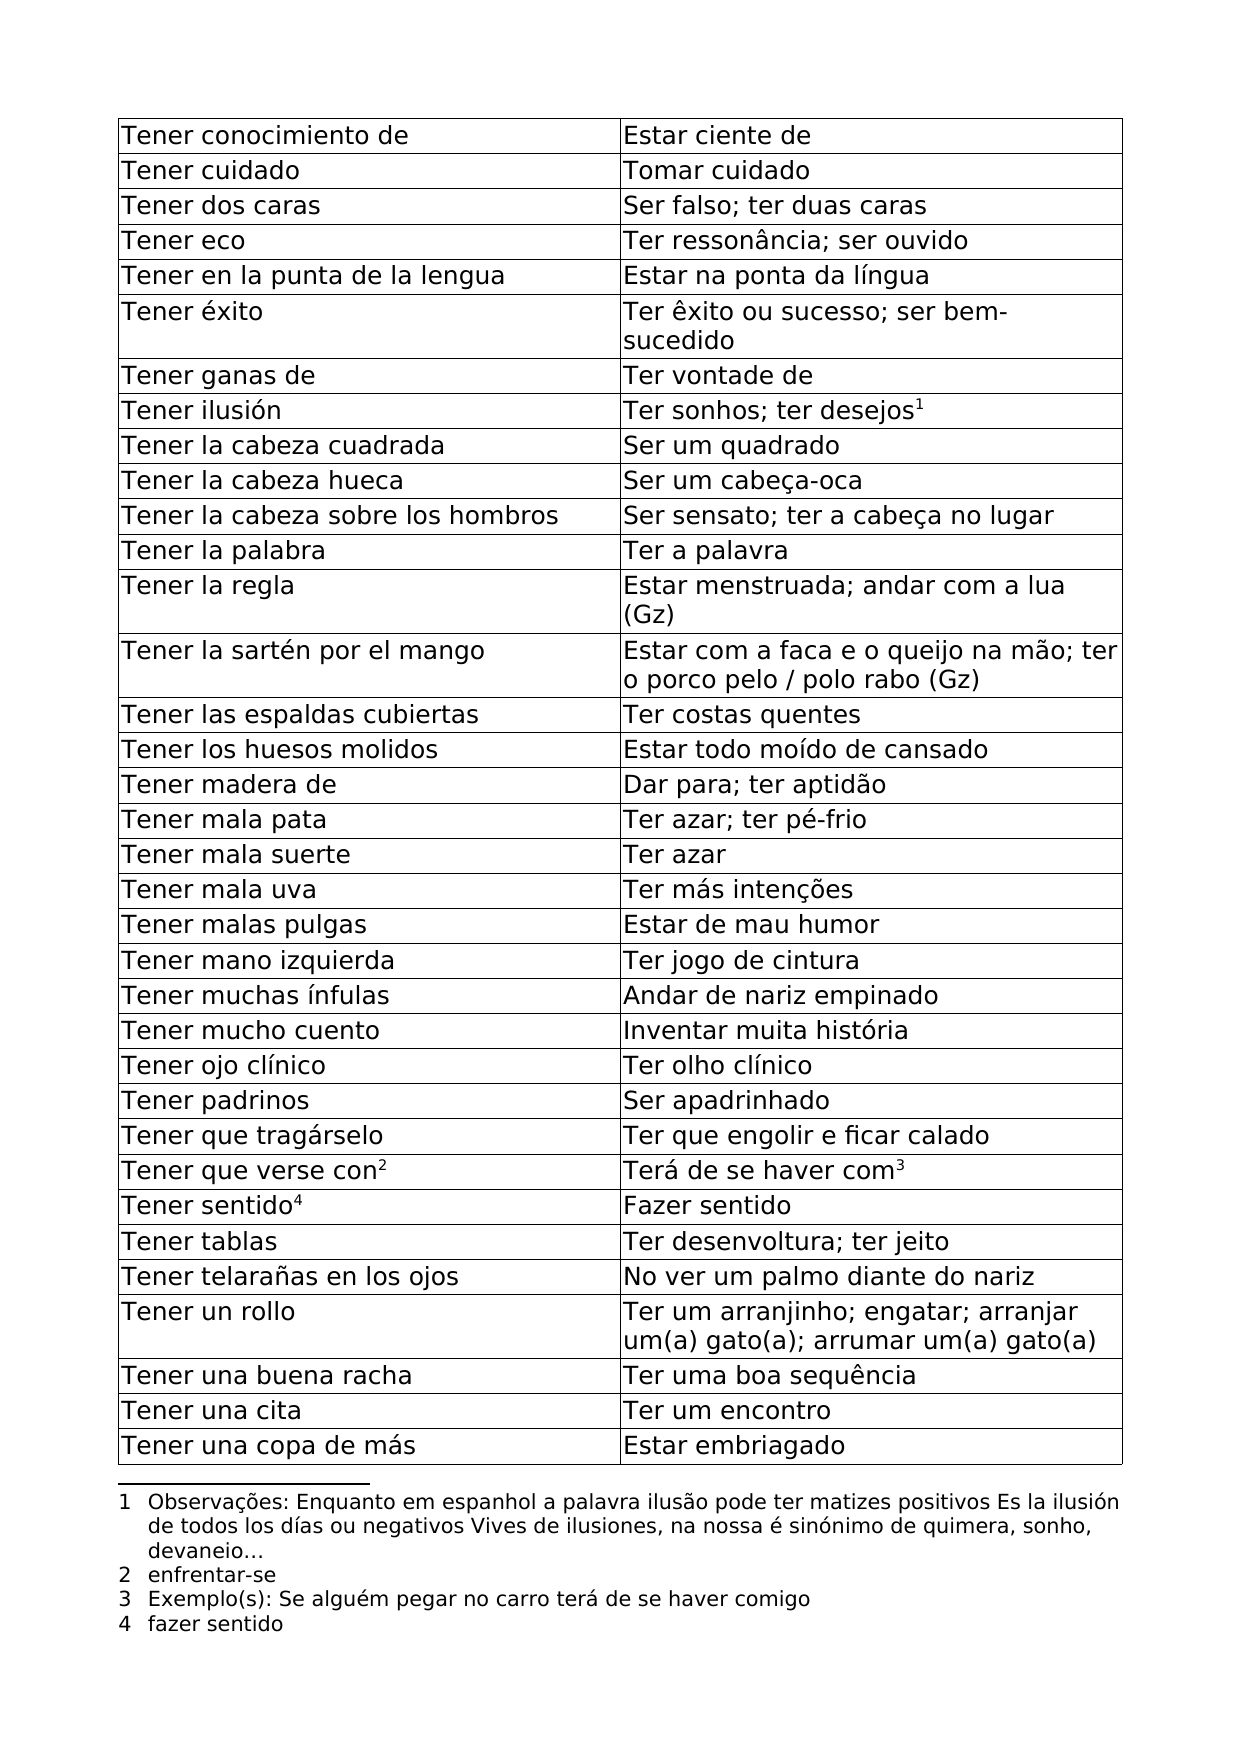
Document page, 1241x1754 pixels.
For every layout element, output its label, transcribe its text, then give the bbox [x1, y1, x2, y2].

table_cell Tener las espaldas cubiertas [119, 698, 620, 732]
table_cell Tener que verse con [119, 1155, 620, 1188]
table_cell Ter que engolir e ficar calado [621, 1119, 1122, 1153]
table_cell Ser falso; ter duas caras [621, 189, 1122, 223]
table_cell Tener dos caras [119, 189, 620, 223]
table_cell Fazer sentido [621, 1190, 1122, 1224]
table_cell Tener ojo clínico [119, 1049, 620, 1083]
table_cell Tener la cabeza sobre los hombros [119, 499, 620, 533]
table_cell Estar com a faca e o queijo na mão; ter o porco pelo / polo rabo (Gz) [621, 634, 1122, 697]
table_cell Estar todo moído de cansado [621, 733, 1122, 767]
table_cell Tener ganas de [119, 359, 620, 393]
table_cell Tener ilusión [119, 394, 620, 428]
table_cell Ter olho clínico [621, 1049, 1122, 1083]
table_cell Ter más intenções [621, 874, 1122, 908]
table_cell Tener muchas ínfulas [119, 979, 620, 1013]
table_cell Tener una buena racha [119, 1359, 620, 1393]
table_cell Tener la sartén por el mango [119, 634, 620, 697]
table_cell Tener la regla [119, 570, 620, 633]
table_cell Estar menstruada; andar com a lua (Gz) [621, 570, 1122, 633]
table_cell Estar de mau humor [621, 909, 1122, 943]
table_cell Ter um arranjinho; engatar; arranjar um(a) gato(a); arrumar um(a) gato(a) [621, 1295, 1122, 1358]
table_cell Terá de se haver com [621, 1155, 1122, 1188]
table_cell Tener mano izquierda [119, 944, 620, 978]
table_cell Ser apadrinhado [621, 1084, 1122, 1118]
table_cell Tener mala suerte [119, 839, 620, 873]
table_cell Estar ciente de [621, 119, 1122, 153]
table_cell Ser um cabeça-oca [621, 464, 1122, 498]
table_cell Ter azar; ter pé-frio [621, 804, 1122, 837]
table_cell Tener mucho cuento [119, 1014, 620, 1048]
table_cell Ter costas quentes [621, 698, 1122, 732]
table_cell Tener una copa de más [119, 1429, 620, 1463]
table_cell Tener la palabra [119, 535, 620, 568]
table_cell Ter ressonância; ser ouvido [621, 225, 1122, 258]
table_cell Tener un rollo [119, 1295, 620, 1358]
table_cell No ver um palmo diante do nariz [621, 1260, 1122, 1294]
table_cell Inventar muita história [621, 1014, 1122, 1048]
table_cell Tener conocimiento de [119, 119, 620, 153]
table_cell Ser sensato; ter a cabeça no lugar [621, 499, 1122, 533]
table_cell Tener la cabeza hueca [119, 464, 620, 498]
table_cell Tener éxito [119, 295, 620, 358]
table_cell Tener malas pulgas [119, 909, 620, 943]
table_cell Tener madera de [119, 768, 620, 802]
table_cell Andar de nariz empinado [621, 979, 1122, 1013]
table_cell Ter azar [621, 839, 1122, 873]
table_cell Tener sentido [119, 1190, 620, 1224]
table_cell Tener mala pata [119, 804, 620, 837]
table_cell Ter desenvoltura; ter jeito [621, 1225, 1122, 1259]
table_cell Tener una cita [119, 1394, 620, 1428]
table_cell Ter uma boa sequência [621, 1359, 1122, 1393]
table_cell Ter um encontro [621, 1394, 1122, 1428]
table_cell Ter a palavra [621, 535, 1122, 568]
table_cell Tener padrinos [119, 1084, 620, 1118]
table_cell Tener en la punta de la lengua [119, 260, 620, 294]
table_cell Tener los huesos molidos [119, 733, 620, 767]
table_cell Ter sonhos; ter desejos [621, 394, 1122, 428]
table_cell Estar na ponta da língua [621, 260, 1122, 294]
table_cell Tener la cabeza cuadrada [119, 429, 620, 463]
table_cell Tener tablas [119, 1225, 620, 1259]
table_cell Ter vontade de [621, 359, 1122, 393]
table_cell Tener eco [119, 225, 620, 258]
table_cell Tener telarañas en los ojos [119, 1260, 620, 1294]
table_cell Tomar cuidado [621, 154, 1122, 188]
table_cell Tener que tragárselo [119, 1119, 620, 1153]
table_cell Estar embriagado [621, 1429, 1122, 1463]
table_cell Ser um quadrado [621, 429, 1122, 463]
table_cell Tener cuidado [119, 154, 620, 188]
table_cell Tener mala uva [119, 874, 620, 908]
table_cell Dar para; ter aptidão [621, 768, 1122, 802]
table_cell Ter êxito ou sucesso; ser bem-sucedido [621, 295, 1122, 358]
table_cell Ter jogo de cintura [621, 944, 1122, 978]
